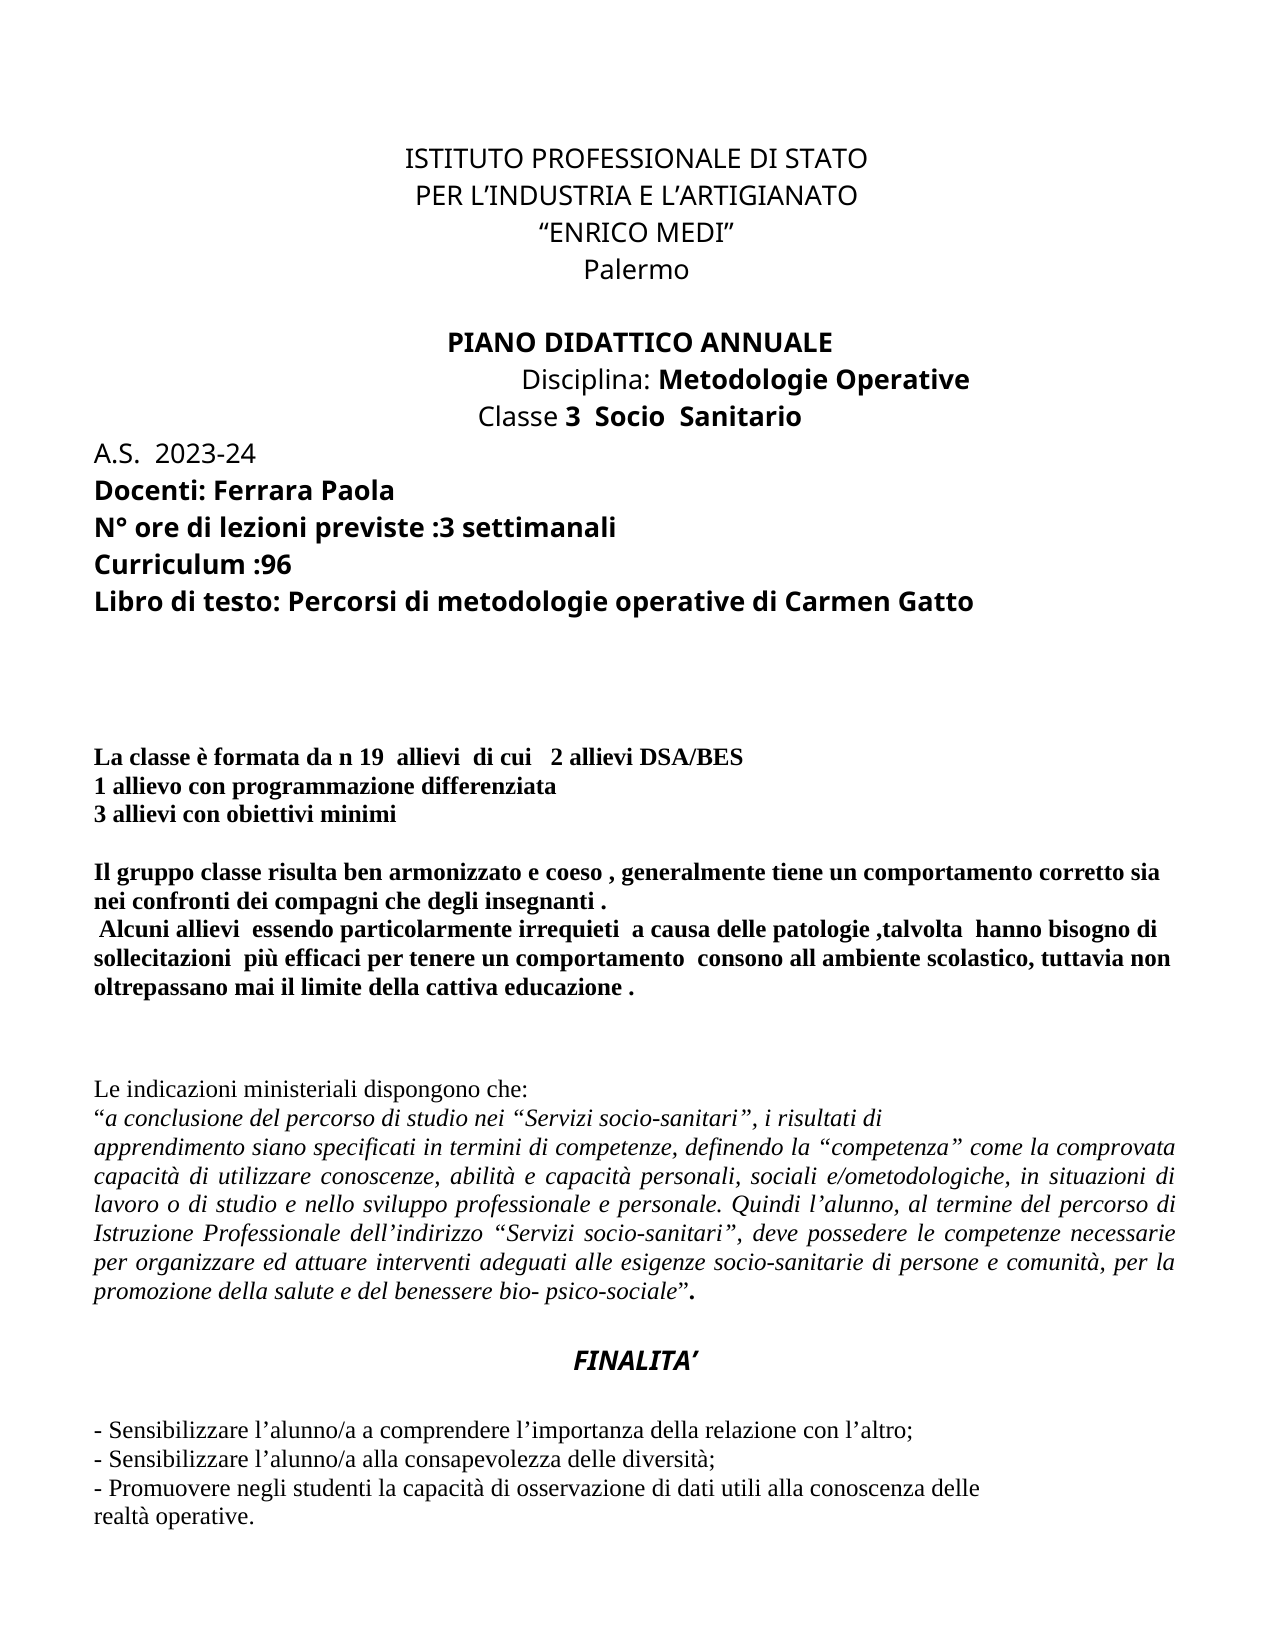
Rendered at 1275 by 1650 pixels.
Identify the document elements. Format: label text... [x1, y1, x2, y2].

text - Sensibilizzare l’alunno/a alla consapevolezza delle diversità; [94, 1444, 1179, 1473]
text PIANO DIDATTICO ANNUALE [94, 324, 1179, 361]
text 1 allievo con programmazione differenziata [94, 771, 1179, 799]
text FINALITA’ [94, 1341, 1179, 1378]
text ISTITUTO PROFESSIONALE DI STATO [94, 139, 1179, 176]
text realtà operative. [94, 1501, 1179, 1530]
text PER L’INDUSTRIA E L’ARTIGIANATO [94, 176, 1179, 213]
text Le indicazioni ministeriali dispongono che: [94, 1074, 1179, 1103]
text Il gruppo classe risulta ben armonizzato e coeso , generalmente tiene un comportamento corretto sia nei confronti dei compagni che degli insegnanti . [94, 857, 1179, 914]
text “ENRICO MEDI” [94, 213, 1179, 250]
text Alcuni allievi essendo particolarmente irrequieti a causa delle patologie ,talvolta hanno bisogno di sollecitazioni più efficaci per tenere un comportamento consono all ambiente scolastico, tuttavia non oltrepassano mai il limite della cattiva educazione . [94, 914, 1179, 1001]
text Docenti: Ferrara Paola [94, 471, 1179, 508]
text - Promuovere negli studenti la capacità di osservazione di dati utili alla conoscenza delle [94, 1473, 1179, 1501]
text Libro di testo: Percorsi di metodologie operative di Carmen Gatto [94, 582, 1179, 619]
text Curriculum :96 [94, 545, 1179, 582]
text Disciplina: Metodologie Operative [94, 361, 1179, 398]
text N° ore di lezioni previste :3 settimanali [94, 508, 1179, 545]
text La classe è formata da n 19 allievi di cui 2 allievi DSA/BES [94, 742, 1179, 771]
text - Sensibilizzare l’alunno/a a comprendere l’importanza della relazione con l’altro; [94, 1415, 1179, 1444]
text 3 allievi con obiettivi minimi [94, 799, 1179, 828]
text “a conclusione del percorso di studio nei “Servizi socio-sanitari”, i risultati di [94, 1103, 1179, 1132]
text Classe 3 Socio Sanitario [94, 398, 1179, 434]
text apprendimento siano specificati in termini di competenze, definendo la “competenza” come la comprovata capacità di utilizzare conoscenze, abilità e capacità personali, sociali e/ometodologiche, in situazioni di lavoro o di studio e nello sviluppo professionale e personale. Quindi l’alunno, al termine del percorso di Istruzione Professionale dell’indirizzo “Servizi socio-sanitari”, deve possedere le competenze necessarie per organizzare ed attuare interventi adeguati alle esigenze socio-sanitarie di persone e comunità, per la promozione della salute e del benessere bio- psico-sociale”. [94, 1132, 1179, 1304]
text A.S. 2023-24 [94, 434, 1179, 471]
text Palermo [94, 250, 1179, 287]
